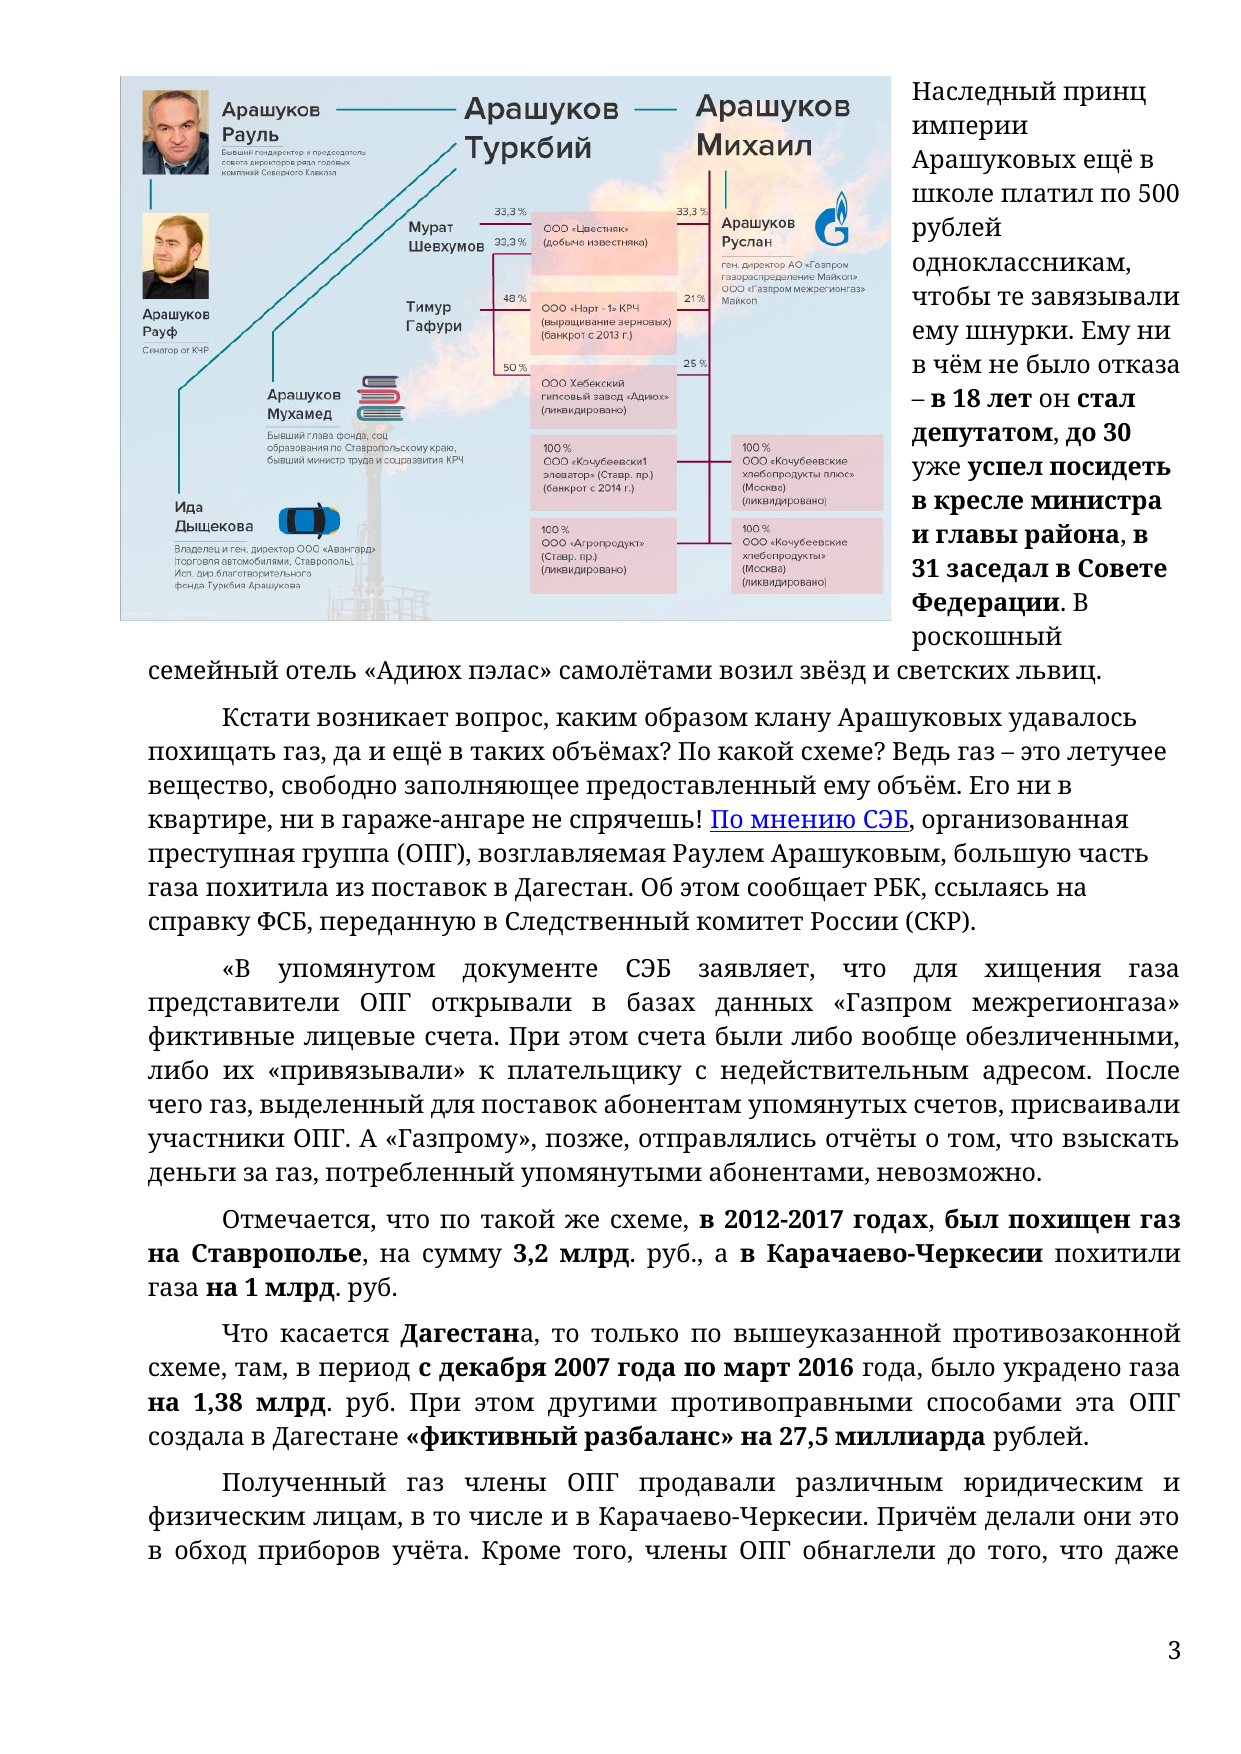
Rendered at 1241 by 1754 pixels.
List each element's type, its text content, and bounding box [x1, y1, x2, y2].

picture [120, 76, 892, 621]
text Полученный газ члены ОПГ продавали различным юридическим и физическим лицам, в то числе и в Карачаево-Черкесии. Причём делали они это в обход приборов учёта. Кроме того, члены ОПГ обнаглели до того, что даже [148, 1465, 1181, 1567]
text Наследный принц империи Арашуковых ещё в школе платил по 500 рублей одноклассникам, чтобы те завязывали ему шнурки. Ему ни в чём не было отказа – в 18 лет он стал депутатом, до 30 уже успел посидеть в кресле министра и главы района, в 31 заседал в Совете Федерации. В роскошный семейный отель «Адиюх пэлас» самолётами возил звёзд и светских львиц. [119, 74, 1181, 687]
text Кстати возникает вопрос, каким образом клану Арашуковых удавалось похищать газ, да и ещё в таких объёмах? По какой схеме? Ведь газ – это летучее вещество, свободно заполняющее предоставленный ему объём. Его ни в квартире, ни в гараже-ангаре не спрячешь! По мнению СЭБ, организованная преступная группа (ОПГ), возглавляемая Раулем Арашуковым, большую часть газа похитила из поставок в Дагестан. Об этом сообщает РБК, ссылаясь на справку ФСБ, переданную в Следственный комитет России (СКР). [148, 699, 1181, 938]
text Отмечается, что по такой же схеме, в 2012-2017 годах, был похищен газ на Ставрополье, на сумму 3,2 млрд. руб., а в Карачаево-Черкесии похитили газа на 1 млрд. руб. [148, 1201, 1181, 1303]
text «В упомянутом документе СЭБ заявляет, что для хищения газа представители ОПГ открывали в базах данных «Газпром межрегионгаза» фиктивные лицевые счета. При этом счета были либо вообще обезличенными, либо их «привязывали» к плательщику с недействительным адресом. После чего газ, выделенный для поставок абонентам упомянутых счетов, присваивали участники ОПГ. А «Газпрому», позже, отправлялись отчёты о том, что взыскать деньги за газ, потребленный упомянутыми абонентами, невозможно. [148, 950, 1181, 1189]
text Что касается Дагестана, то только по вышеуказанной противозаконной схеме, там, в период с декабря 2007 года по март 2016 года, было украдено газа на 1,38 млрд. руб. При этом другими противоправными способами эта ОПГ создала в Дагестане «фиктивный разбаланс» на 27,5 миллиарда рублей. [148, 1316, 1181, 1452]
